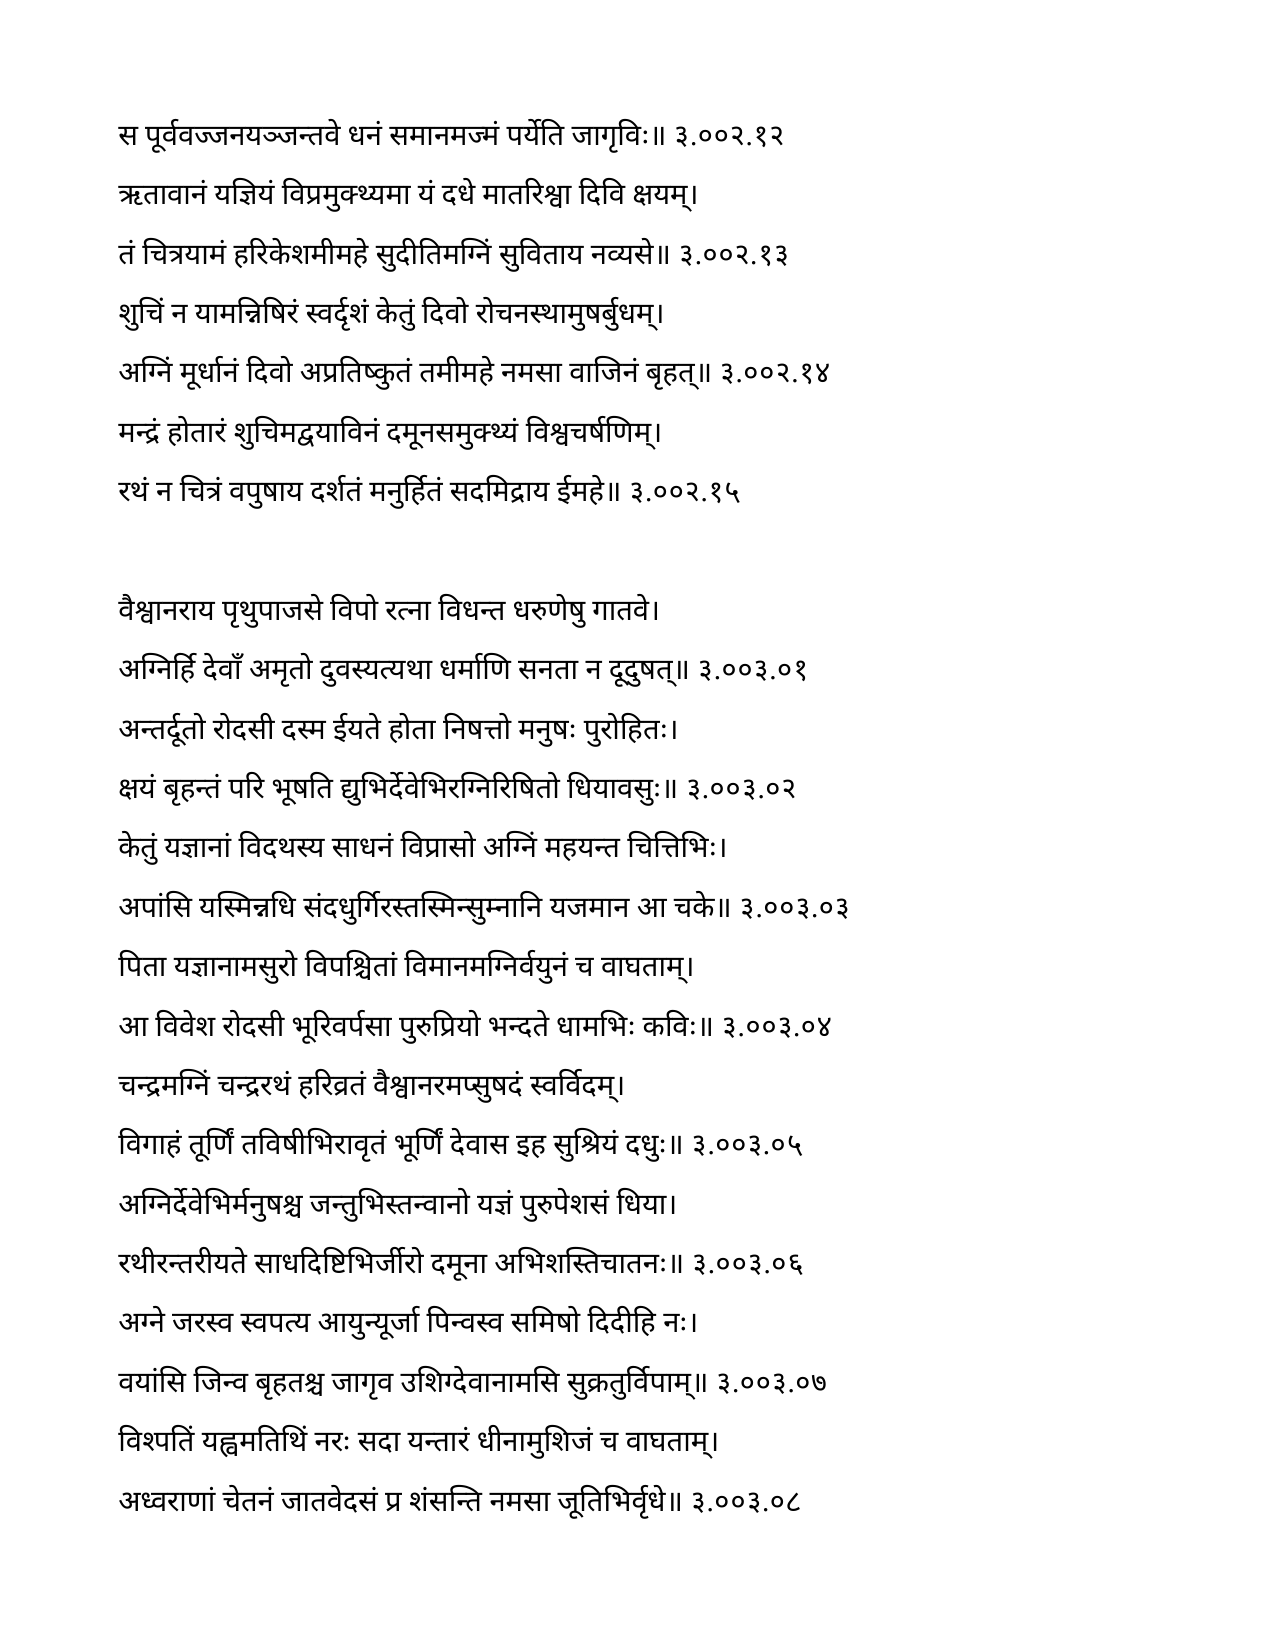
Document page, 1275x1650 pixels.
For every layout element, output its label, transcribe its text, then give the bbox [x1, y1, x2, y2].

text वयांसि जिन्व बृहतश्च जागृव उशिग्देवानामसि सुक्रतुर्विपाम्॥ ३.००३.०७ [118, 1365, 1157, 1398]
text आ विवेश रोदसी भूरिवर्पसा पुरुप्रियो भन्दते धामभिः कविः॥ ३.००३.०४ [118, 1009, 1157, 1042]
text वैश्वानराय पृथुपाजसे विपो रत्ना विधन्त धरुणेषु गातवे। [118, 593, 1157, 627]
text तं चित्रयामं हरिकेशमीमहे सुदीतिमग्निं सुविताय नव्यसे॥ ३.००२.१३ [118, 237, 1157, 270]
text विगाहं तूर्णिं तविषीभिरावृतं भूर्णिं देवास इह सुश्रियं दधुः॥ ३.००३.०५ [118, 1127, 1157, 1161]
text चन्द्रमग्निं चन्द्ररथं हरिव्रतं वैश्वानरमप्सुषदं स्वर्विदम्। [118, 1068, 1157, 1102]
text स पूर्ववज्जनयञ्जन्तवे धनं समानमज्मं पर्येति जागृविः॥ ३.००२.१२ [118, 118, 1157, 152]
text मन्द्रं होतारं शुचिमद्वयाविनं दमूनसमुक्थ्यं विश्वचर्षणिम्। [118, 415, 1157, 448]
text रथं न चित्रं वपुषाय दर्शतं मनुर्हितं सदमिद्राय ईमहे॥ ३.००२.१५ [118, 474, 1157, 508]
text अग्निर्देवेभिर्मनुषश्च जन्तुभिस्तन्वानो यज्ञं पुरुपेशसं धिया। [118, 1187, 1157, 1220]
text अग्निर्हि देवाँ अमृतो दुवस्यत्यथा धर्माणि सनता न दूदुषत्॥ ३.००३.०१ [118, 652, 1157, 686]
text अग्ने जरस्व स्वपत्य आयुन्यूर्जा पिन्वस्व समिषो दिदीहि नः। [118, 1306, 414, 1339]
text शुचिं न यामन्निषिरं स्वर्दृशं केतुं दिवो रोचनस्थामुषर्बुधम्। [118, 296, 1157, 330]
text केतुं यज्ञानां विदथस्य साधनं विप्रासो अग्निं महयन्त चित्तिभिः। [126, 831, 1157, 864]
text रथीरन्तरीयते साधदिष्टिभिर्जीरो दमूना अभिशस्तिचातनः॥ ३.००३.०६ [118, 1246, 1157, 1280]
text पिता यज्ञानामसुरो विपश्चितां विमानमग्निर्वयुनं च वाघताम्। [118, 949, 1157, 983]
text अपांसि यस्मिन्नधि संदधुर्गिरस्तस्मिन्सुम्नानि यजमान आ चके॥ ३.००३.०३ [118, 890, 1157, 923]
text अग्निं मूर्धानं दिवो अप्रतिष्कुतं तमीमहे नमसा वाजिनं बृहत्॥ ३.००२.१४ [350, 356, 1157, 389]
text विश्पतिं यह्वमतिथिं नरः सदा यन्तारं धीनामुशिजं च वाघताम्। [118, 1424, 1157, 1458]
text अग्ने जरस्व स्वपत्य आयुन्यूर्जा पिन्वस्व समिषो दिदीहि नः। [387, 1306, 1157, 1339]
text अन्तर्दूतो रोदसी दस्म ईयते होता निषत्तो मनुषः पुरोहितः। [118, 712, 1157, 745]
text क्षयं बृहन्तं परि भूषति द्युभिर्देवेभिरग्निरिषितो धियावसुः॥ ३.००३.०२ [118, 771, 1157, 805]
text अग्निं मूर्धानं दिवो अप्रतिष्कुतं तमीमहे नमसा वाजिनं बृहत्॥ ३.००२.१४ [118, 356, 386, 389]
text अध्वराणां चेतनं जातवेदसं प्र शंसन्ति नमसा जूतिभिर्वृधे॥ ३.००३.०८ [118, 1484, 1157, 1517]
text ऋतावानं यज्ञियं विप्रमुक्थ्यमा यं दधे मातरिश्वा दिवि क्षयम्। [118, 177, 1157, 211]
